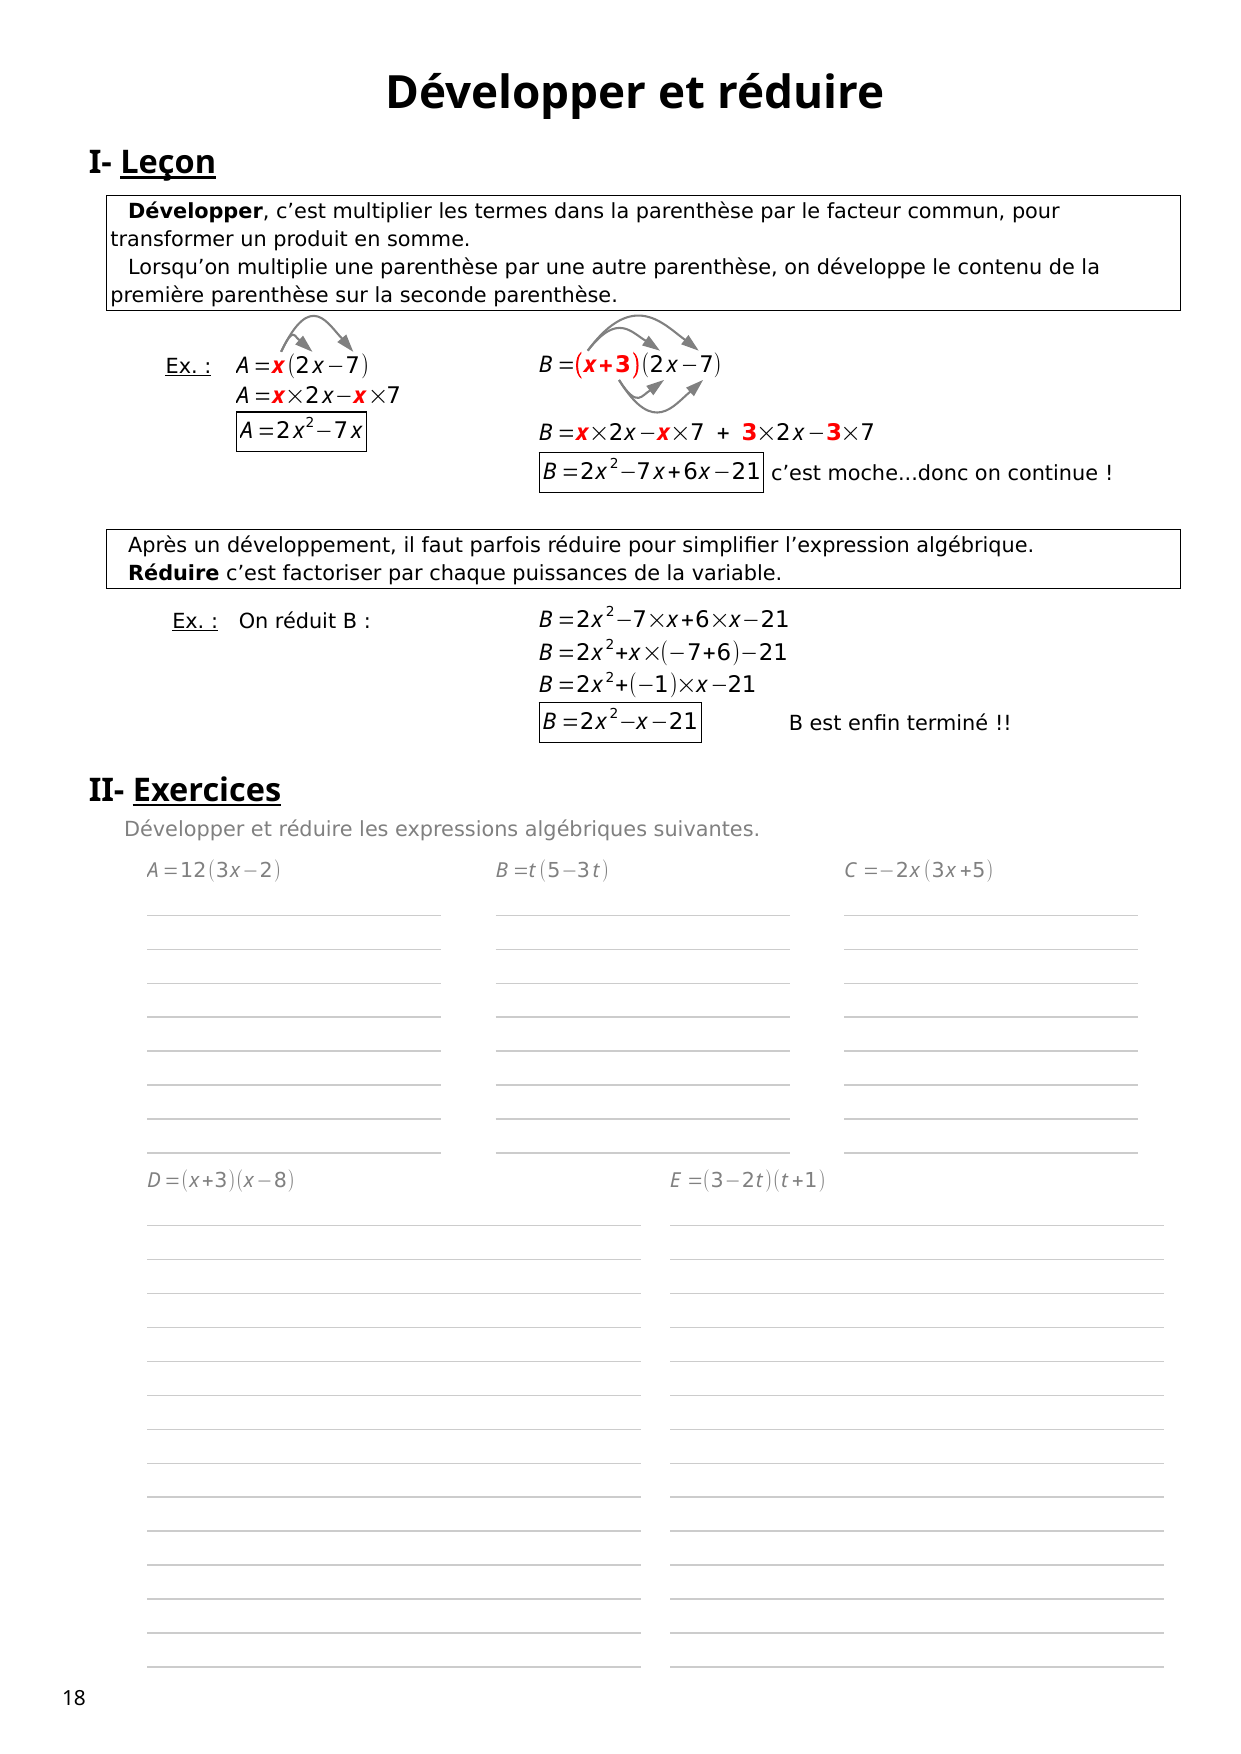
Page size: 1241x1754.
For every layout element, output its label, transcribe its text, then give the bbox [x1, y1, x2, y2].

text Réduire c’est factoriser par chaque puissances de la variable. [107, 557, 1180, 588]
table_cell [135, 1163, 658, 1677]
table_cell [89, 1163, 135, 1677]
text Développer, c’est multiplier les termes dans la parenthèse par le facteur commun, pour transformer un produit en somme. [107, 196, 1180, 251]
table_header [135, 853, 484, 1163]
text Lorsqu’on multiplie une parenthèse par une autre parenthèse, on développe le contenu de la première parenthèse sur la seconde parenthèse. [107, 251, 1180, 310]
text 18 [59, 1683, 88, 1711]
text Après un développement, il faut parfois réduire pour simplifier l’expression algébrique. [107, 530, 1180, 557]
text Ex. : c’est moche...donc on continue ! [165, 351, 1181, 493]
subtitle Exercices [88, 767, 1181, 811]
table_header [833, 853, 1181, 1163]
text Développer et réduire les expressions algébriques suivantes. [106, 817, 1181, 841]
table_header [89, 853, 135, 1163]
subtitle Leçon [88, 139, 1181, 183]
text Ex. : On réduit B : B est enfin terminé !! [165, 604, 1181, 743]
table_cell [658, 1163, 1181, 1677]
table_header [484, 853, 832, 1163]
subtitle Développer et réduire [88, 59, 1181, 121]
